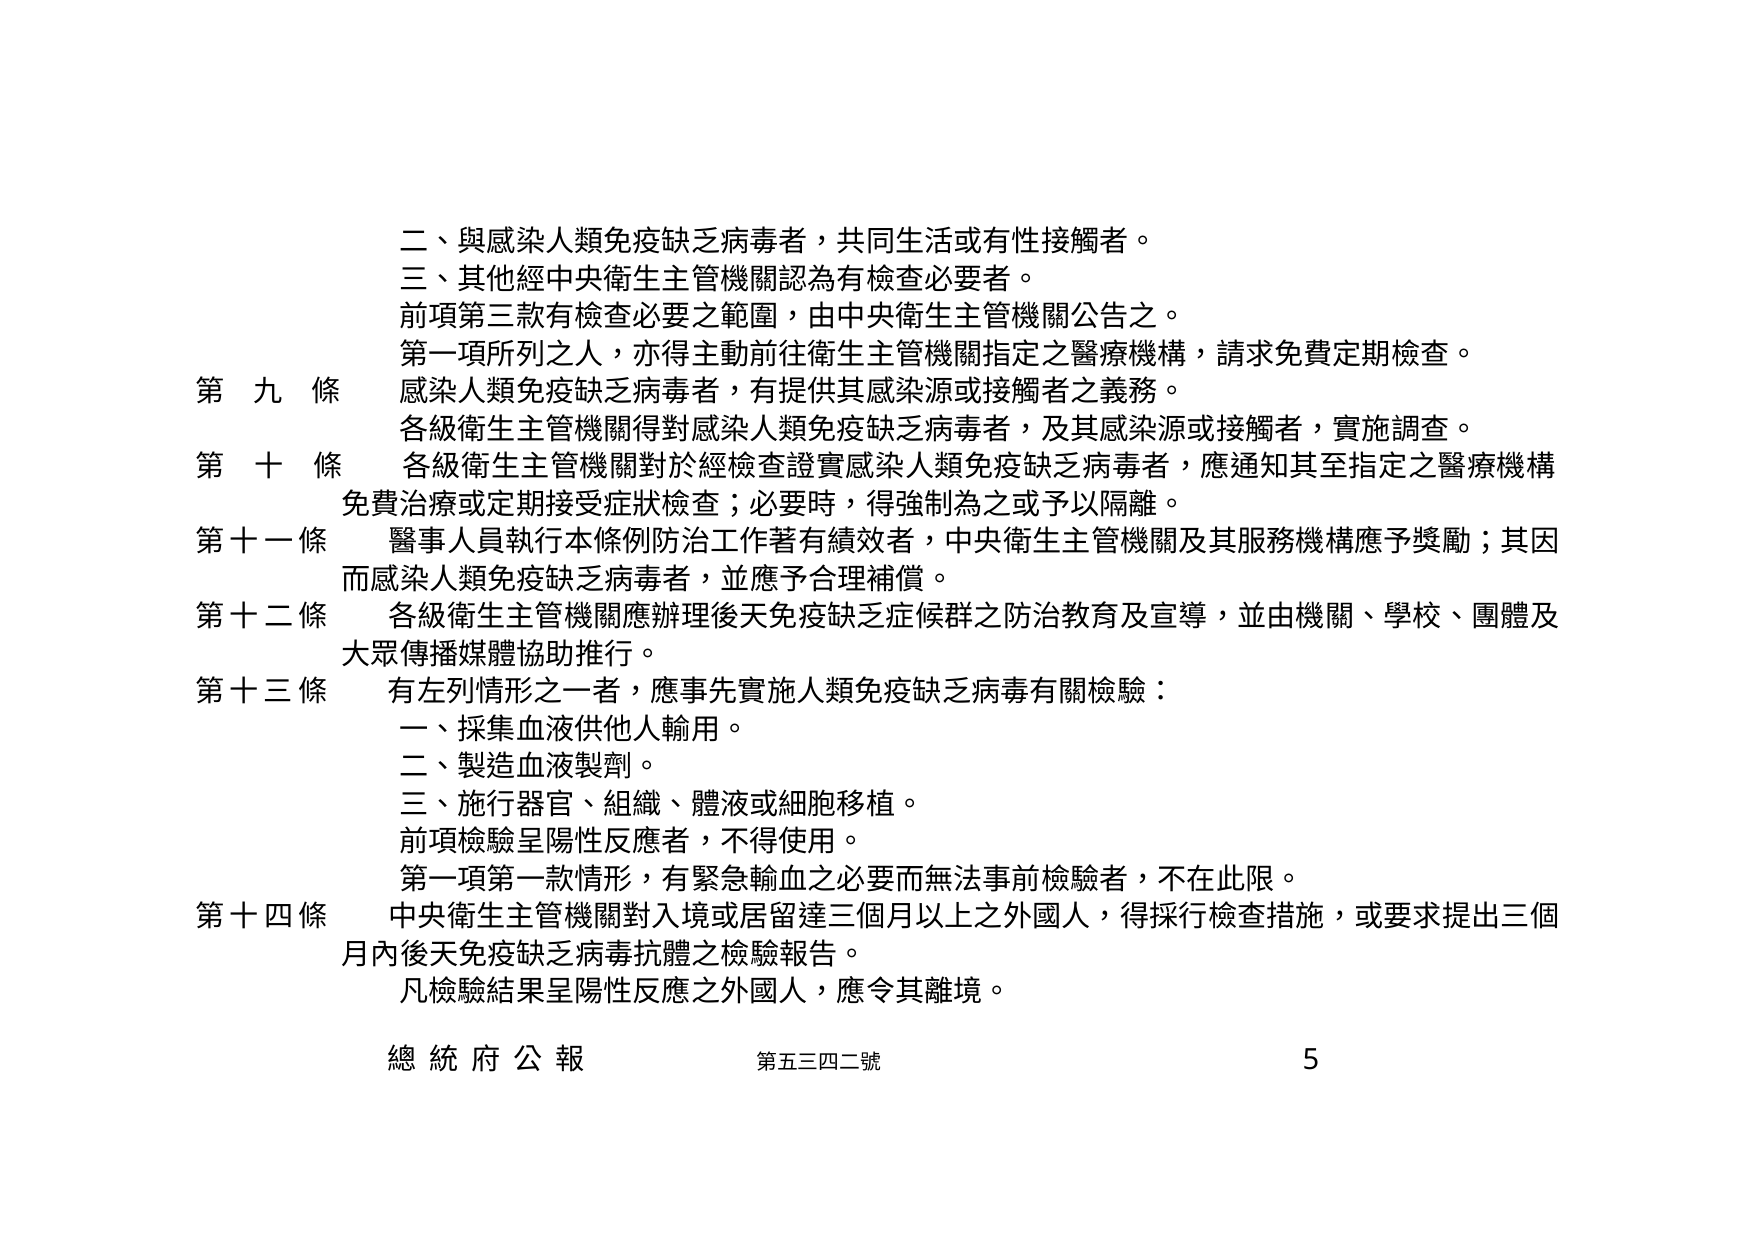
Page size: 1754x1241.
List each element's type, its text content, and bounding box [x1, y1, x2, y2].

text 凡檢驗結果呈陽性反應之外國人，應令其離境。 [341, 972, 1559, 1009]
text 三、施行器官、組織、體液或細胞移植。 [399, 784, 1559, 822]
text 第十三條 有左列情形之一者，應事先實施人類免疫缺乏病毒有關檢驗： [195, 672, 1559, 709]
text 一、採集血液供他人輸用。 [399, 709, 1559, 747]
text 第十四條 中央衛生主管機關對入境或居留達三個月以上之外國人，得採行檢查措施，或要求提出三個月內後天免疫缺乏病毒抗體之檢驗報告。 [195, 897, 1559, 972]
text 各級衛生主管機關得對感染人類免疫缺乏病毒者，及其感染源或接觸者，實施調查。 [341, 409, 1559, 447]
text 第十二條 各級衛生主管機關應辦理後天免疫缺乏症候群之防治教育及宣導，並由機關、學校、團體及大眾傳播媒體協助推行。 [195, 597, 1559, 672]
text 三、其他經中央衛生主管機關認為有檢查必要者。 [399, 259, 1559, 297]
text 第 九 條 感染人類免疫缺乏病毒者，有提供其感染源或接觸者之義務。 [195, 372, 1559, 409]
text 第一項第一款情形，有緊急輸血之必要而無法事前檢驗者，不在此限。 [341, 859, 1559, 897]
text 前項第三款有檢查必要之範圍，由中央衛生主管機關公告之。 [341, 297, 1559, 334]
text 二、與感染人類免疫缺乏病毒者，共同生活或有性接觸者。 [399, 222, 1559, 259]
text 前項檢驗呈陽性反應者，不得使用。 [341, 822, 1559, 859]
text 第十一條 醫事人員執行本條例防治工作著有績效者，中央衛生主管機關及其服務機構應予獎勵；其因而感染人類免疫缺乏病毒者，並應予合理補償。 [195, 522, 1559, 597]
text 第一項所列之人，亦得主動前往衛生主管機關指定之醫療機構，請求免費定期檢查。 [341, 334, 1559, 372]
text 第 十 條 各級衛生主管機關對於經檢查證實感染人類免疫缺乏病毒者，應通知其至指定之醫療機構免費治療或定期接受症狀檢查；必要時，得強制為之或予以隔離。 [195, 447, 1559, 522]
text 二、製造血液製劑。 [399, 747, 1559, 784]
